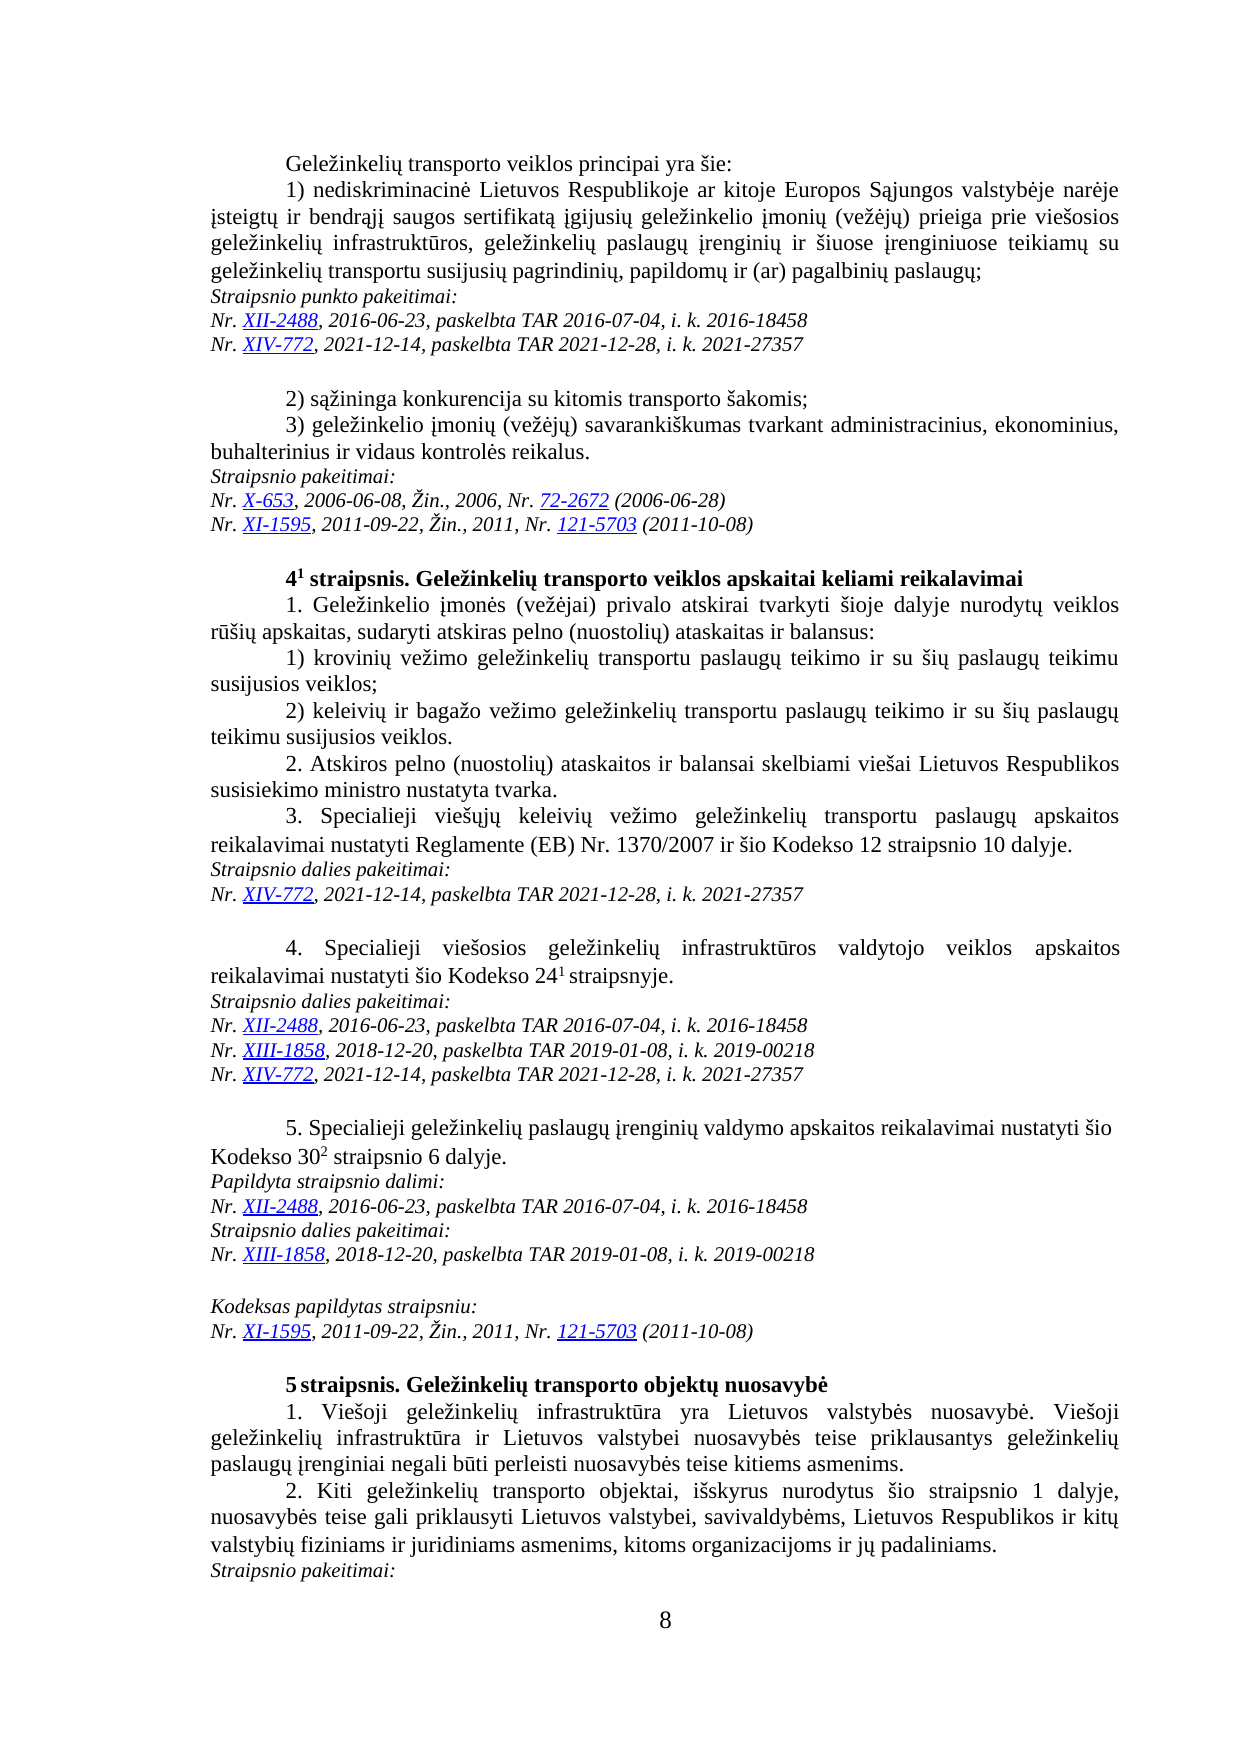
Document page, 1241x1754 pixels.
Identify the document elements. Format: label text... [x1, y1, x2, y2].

text 3. Specialieji viešųjų keleivių vežimo geležinkelių transportu paslaugų apskaitos reikalavimai nustatyti Reglamente (EB) Nr. 1370/2007 ir šio Kodekso 12 straipsnio 10 dalyje. [210, 802, 1120, 857]
text Straipsnio pakeitimai: [210, 464, 1120, 488]
text 1) nediskriminacinė Lietuvos Respublikoje ar kitoje Europos Sąjungos valstybėje narėje įsteigtų ir bendrąjį saugos sertifikatą įgijusių geležinkelio įmonių (vežėjų) prieiga prie viešosios geležinkelių infrastruktūros, geležinkelių paslaugų įrenginių ir šiuose įrenginiuose teikiamų su geležinkelių transportu susijusių pagrindinių, papildomų ir (ar) pagalbinių paslaugų; [210, 176, 1120, 284]
text Nr. XII-2488, 2016-06-23, paskelbta TAR 2016-07-04, i. k. 2016-18458 [210, 1193, 1120, 1218]
text Kodeksas papildytas straipsniu: [210, 1294, 1120, 1318]
text 2) sąžininga konkurencija su kitomis transporto šakomis; [210, 385, 1120, 411]
text 5 straipsnis. Geležinkelių transporto objektų nuosavybė [210, 1371, 1120, 1398]
text Straipsnio dalies pakeitimai: [210, 989, 1120, 1013]
text Papildyta straipsnio dalimi: [210, 1169, 1120, 1193]
text Nr. XIV-772, 2021-12-14, paskelbta TAR 2021-12-28, i. k. 2021-27357 [210, 881, 1120, 906]
text Straipsnio dalies pakeitimai: [210, 857, 1120, 881]
text Nr. XI-1595, 2011-09-22, Žin., 2011, Nr. 121-5703 (2011-10-08) [210, 512, 1120, 536]
text Nr. XII-2488, 2016-06-23, paskelbta TAR 2016-07-04, i. k. 2016-18458 [210, 308, 1120, 332]
text Nr. XIV-772, 2021-12-14, paskelbta TAR 2021-12-28, i. k. 2021-27357 [210, 332, 1120, 356]
text 1. Viešoji geležinkelių infrastruktūra yra Lietuvos valstybės nuosavybė. Viešoji geležinkelių infrastruktūra ir Lietuvos valstybei nuosavybės teise priklausantys geležinkelių paslaugų įrenginiai negali būti perleisti nuosavybės teise kitiems asmenims. [210, 1398, 1120, 1477]
text 41 straipsnis. Geležinkelių transporto veiklos apskaitai keliami reikalavimai [210, 565, 1120, 591]
text 1. Geležinkelio įmonės (vežėjai) privalo atskirai tvarkyti šioje dalyje nurodytų veiklos rūšių apskaitas, sudaryti atskiras pelno (nuostolių) ataskaitas ir balansus: [210, 591, 1120, 644]
text Nr. X-653, 2006-06-08, Žin., 2006, Nr. 72-2672 (2006-06-28) [210, 488, 1120, 512]
text Straipsnio pakeitimai: [210, 1558, 1120, 1582]
text 5. Specialieji geležinkelių paslaugų įrenginių valdymo apskaitos reikalavimai nustatyti šio Kodekso 302 straipsnio 6 dalyje. [210, 1114, 1120, 1169]
text 2. Atskiros pelno (nuostolių) ataskaitos ir balansai skelbiami viešai Lietuvos Respublikos susisiekimo ministro nustatyta tvarka. [210, 749, 1120, 802]
text 4. Specialieji viešosios geležinkelių infrastruktūros valdytojo veiklos apskaitos reikalavimai nustatyti šio Kodekso 241 straipsnyje. [210, 934, 1120, 989]
text 2. Kiti geležinkelių transporto objektai, išskyrus nurodytus šio straipsnio 1 dalyje, nuosavybės teise gali priklausyti Lietuvos valstybei, savivaldybėms, Lietuvos Respublikos ir kitų valstybių fiziniams ir juridiniams asmenims, kitoms organizacijoms ir jų padaliniams. [210, 1477, 1120, 1558]
text Nr. XI-1595, 2011-09-22, Žin., 2011, Nr. 121-5703 (2011-10-08) [210, 1318, 1120, 1343]
text 1) krovinių vežimo geležinkelių transportu paslaugų teikimo ir su šių paslaugų teikimu susijusios veiklos; [210, 644, 1120, 697]
text Nr. XIII-1858, 2018-12-20, paskelbta TAR 2019-01-08, i. k. 2019-00218 [210, 1242, 1120, 1266]
text 2) keleivių ir bagažo vežimo geležinkelių transportu paslaugų teikimo ir su šių paslaugų teikimu susijusios veiklos. [210, 697, 1120, 749]
text Nr. XIII-1858, 2018-12-20, paskelbta TAR 2019-01-08, i. k. 2019-00218 [210, 1037, 1120, 1062]
text Nr. XII-2488, 2016-06-23, paskelbta TAR 2016-07-04, i. k. 2016-18458 [210, 1013, 1120, 1037]
text Geležinkelių transporto veiklos principai yra šie: [210, 150, 1120, 176]
text Straipsnio dalies pakeitimai: [210, 1218, 1120, 1242]
text Straipsnio punkto pakeitimai: [210, 284, 1120, 308]
text Nr. XIV-772, 2021-12-14, paskelbta TAR 2021-12-28, i. k. 2021-27357 [210, 1062, 1120, 1086]
text 3) geležinkelio įmonių (vežėjų) savarankiškumas tvarkant administracinius, ekonominius, buhalterinius ir vidaus kontrolės reikalus. [210, 411, 1120, 464]
